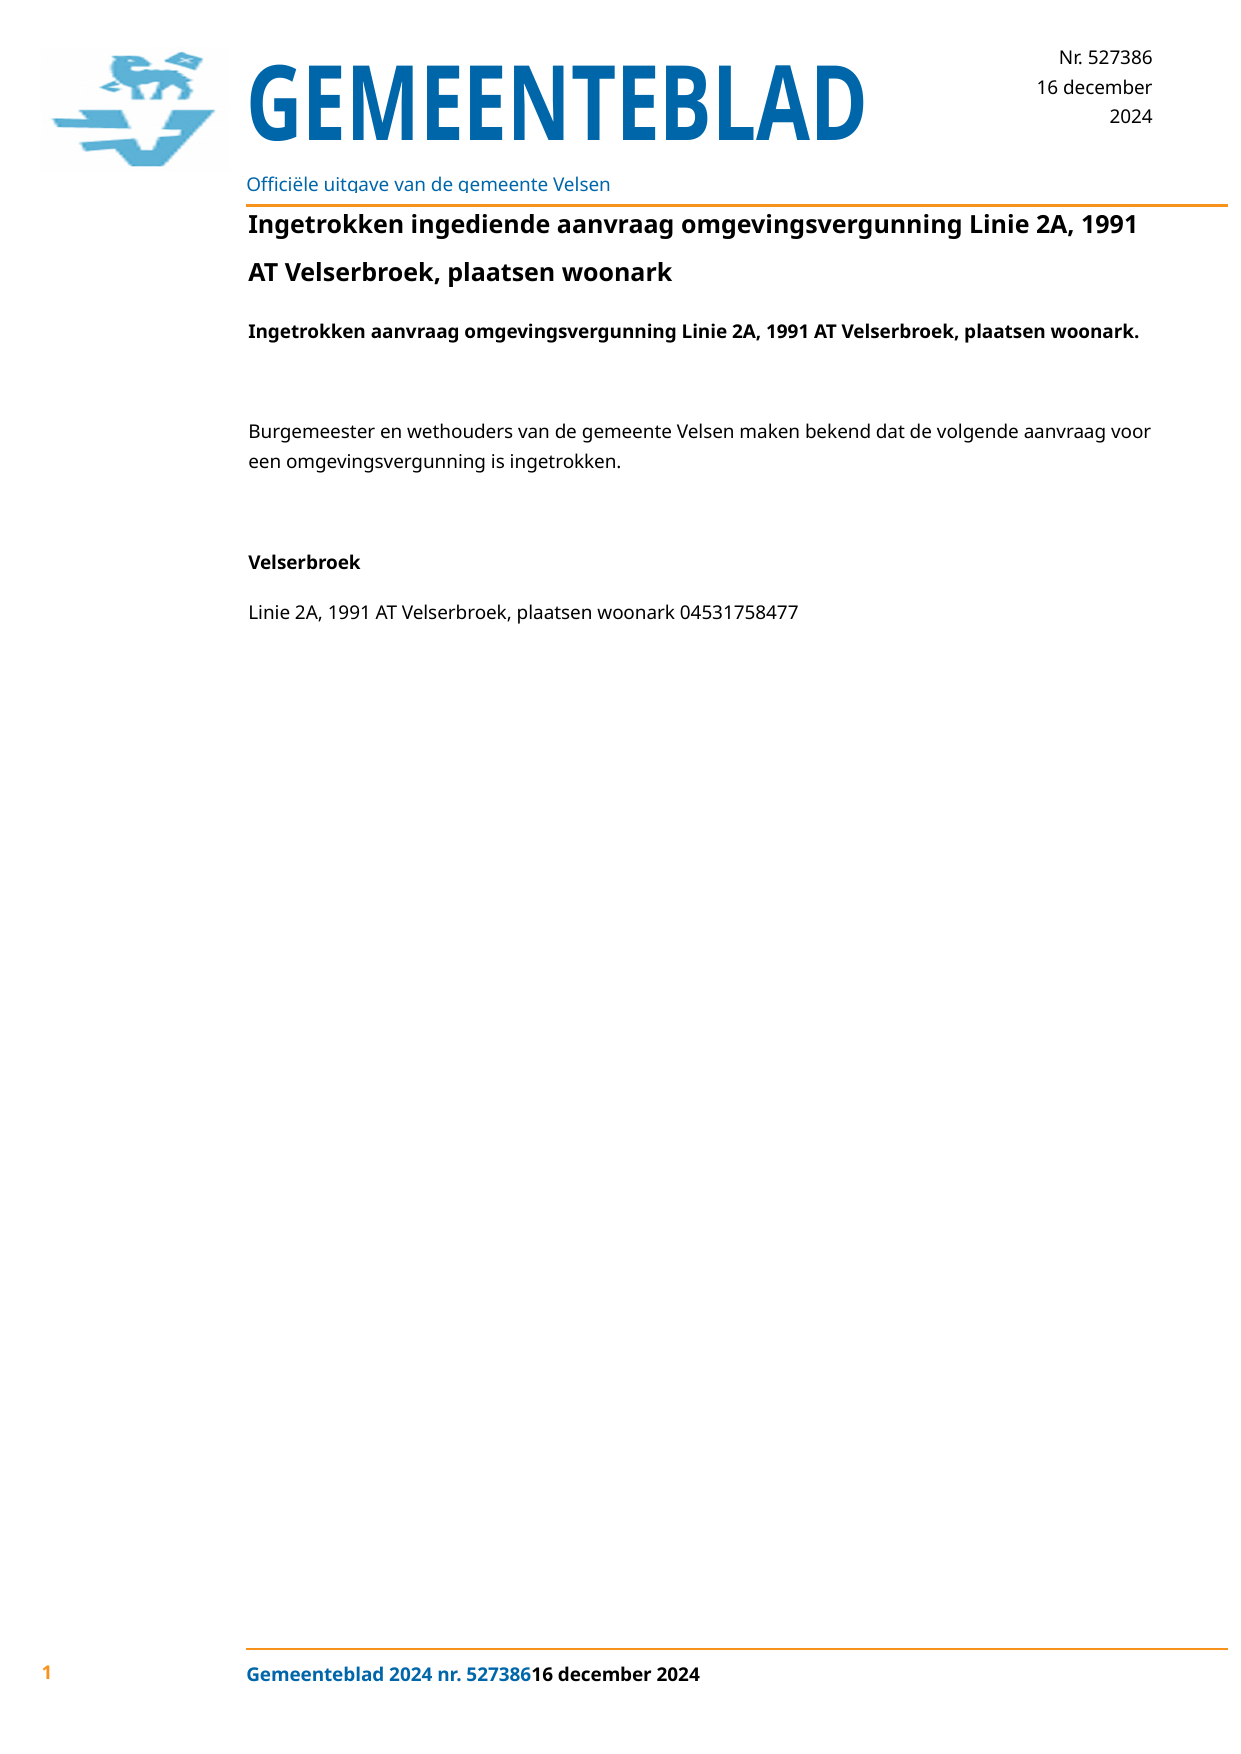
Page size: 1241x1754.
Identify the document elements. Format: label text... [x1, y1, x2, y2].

text Velserbroek [248, 549, 1152, 575]
picture [41, 47, 231, 172]
text Linie 2A, 1991 AT Velserbroek, plaatsen woonark 04531758477 [248, 599, 1152, 625]
text Ingetrokken aanvraag omgevingsvergunning Linie 2A, 1991 AT Velserbroek, plaatsen woonark. [248, 318, 1152, 344]
text Burgemeester en wethouders van de gemeente Velsen maken bekend dat de volgende aanvraag voor een omgevingsvergunning is ingetrokken. [248, 419, 1152, 474]
text Ingetrokken ingediende aanvraag omgevingsvergunning Linie 2A, 1991 AT Velserbroek, plaatsen woonark [248, 207, 1152, 288]
